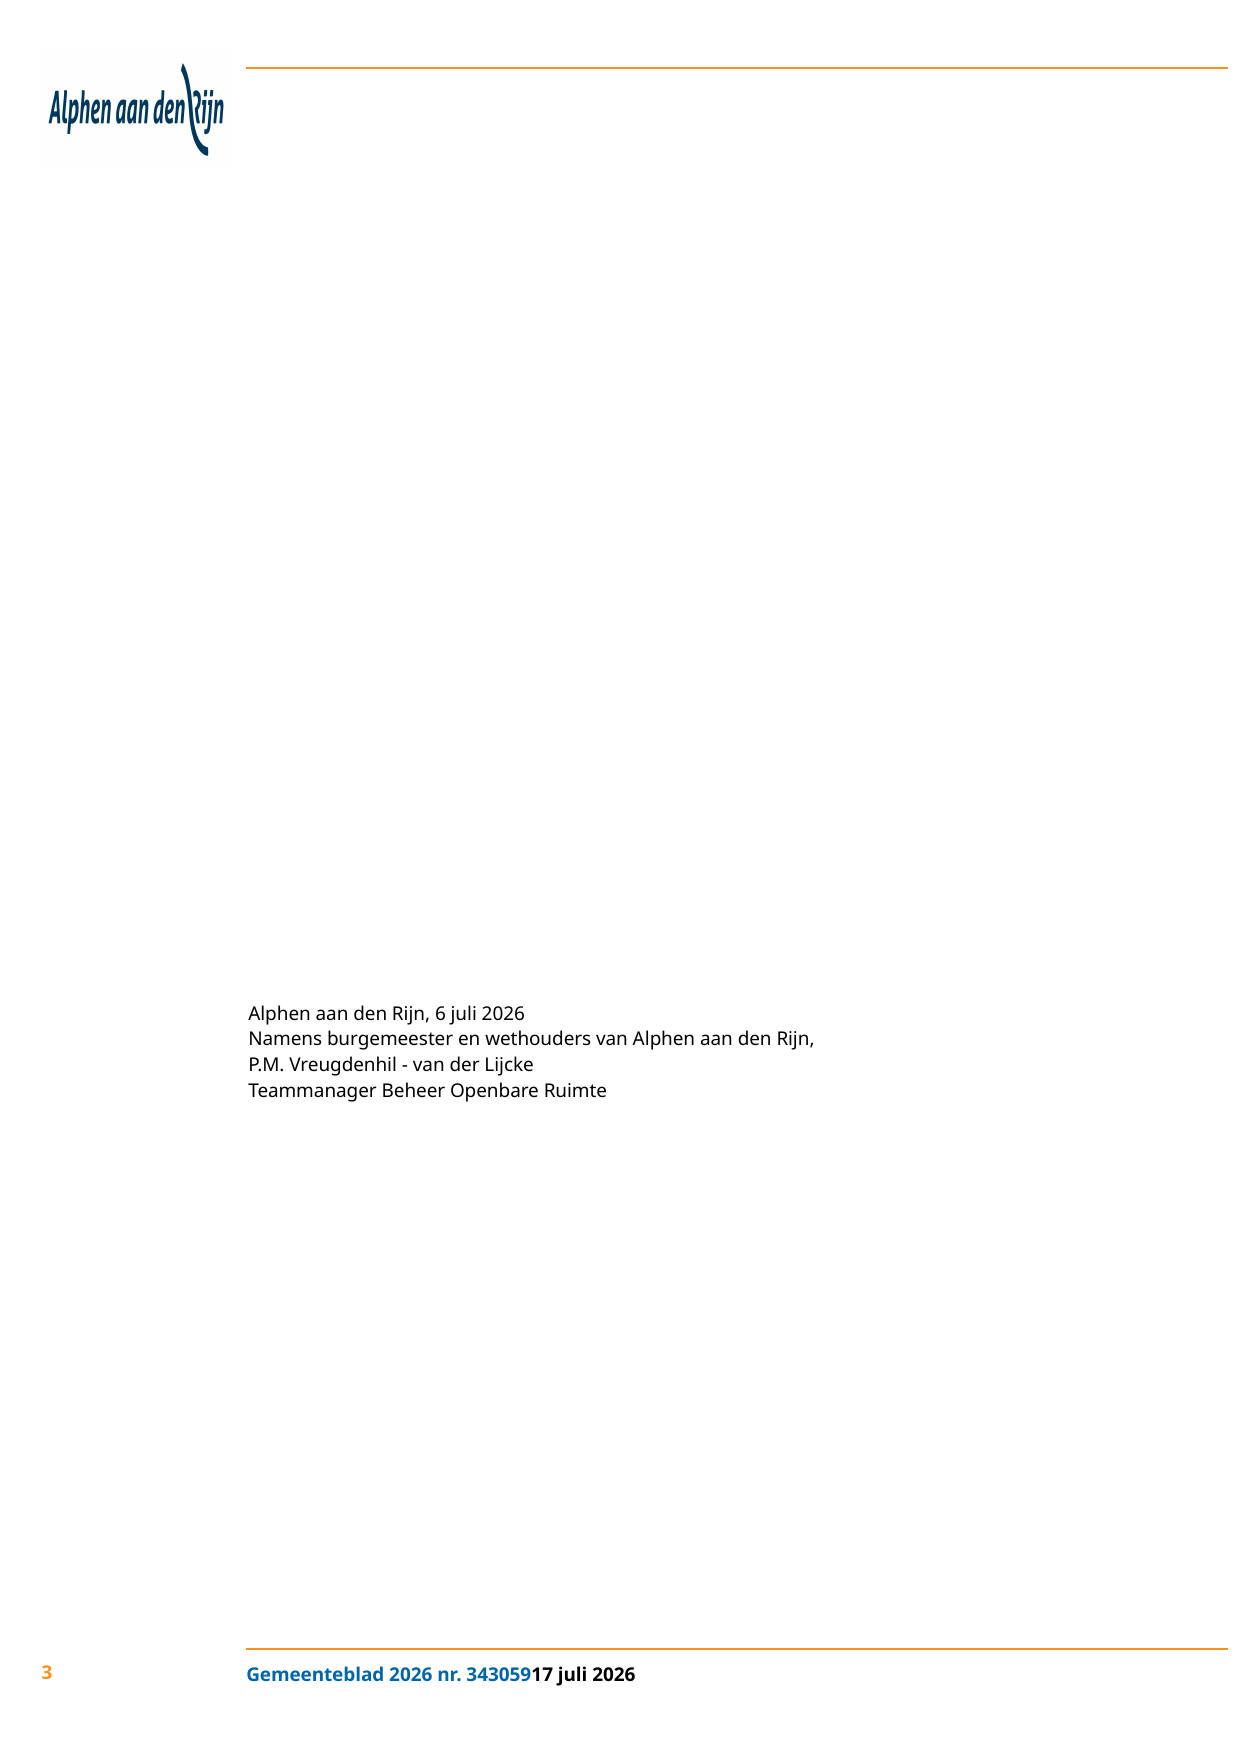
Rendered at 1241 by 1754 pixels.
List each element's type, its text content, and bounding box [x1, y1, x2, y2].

text Namens burgemeester en wethouders van Alphen aan den Rijn, [248, 1025, 1152, 1051]
text Alphen aan den Rijn, 6 juli 2026 [248, 1000, 1152, 1025]
picture [41, 47, 231, 172]
text P.M. Vreugdenhil - van der Lijcke [248, 1051, 1152, 1077]
text Teammanager Beheer Openbare Ruimte [248, 1077, 1152, 1103]
